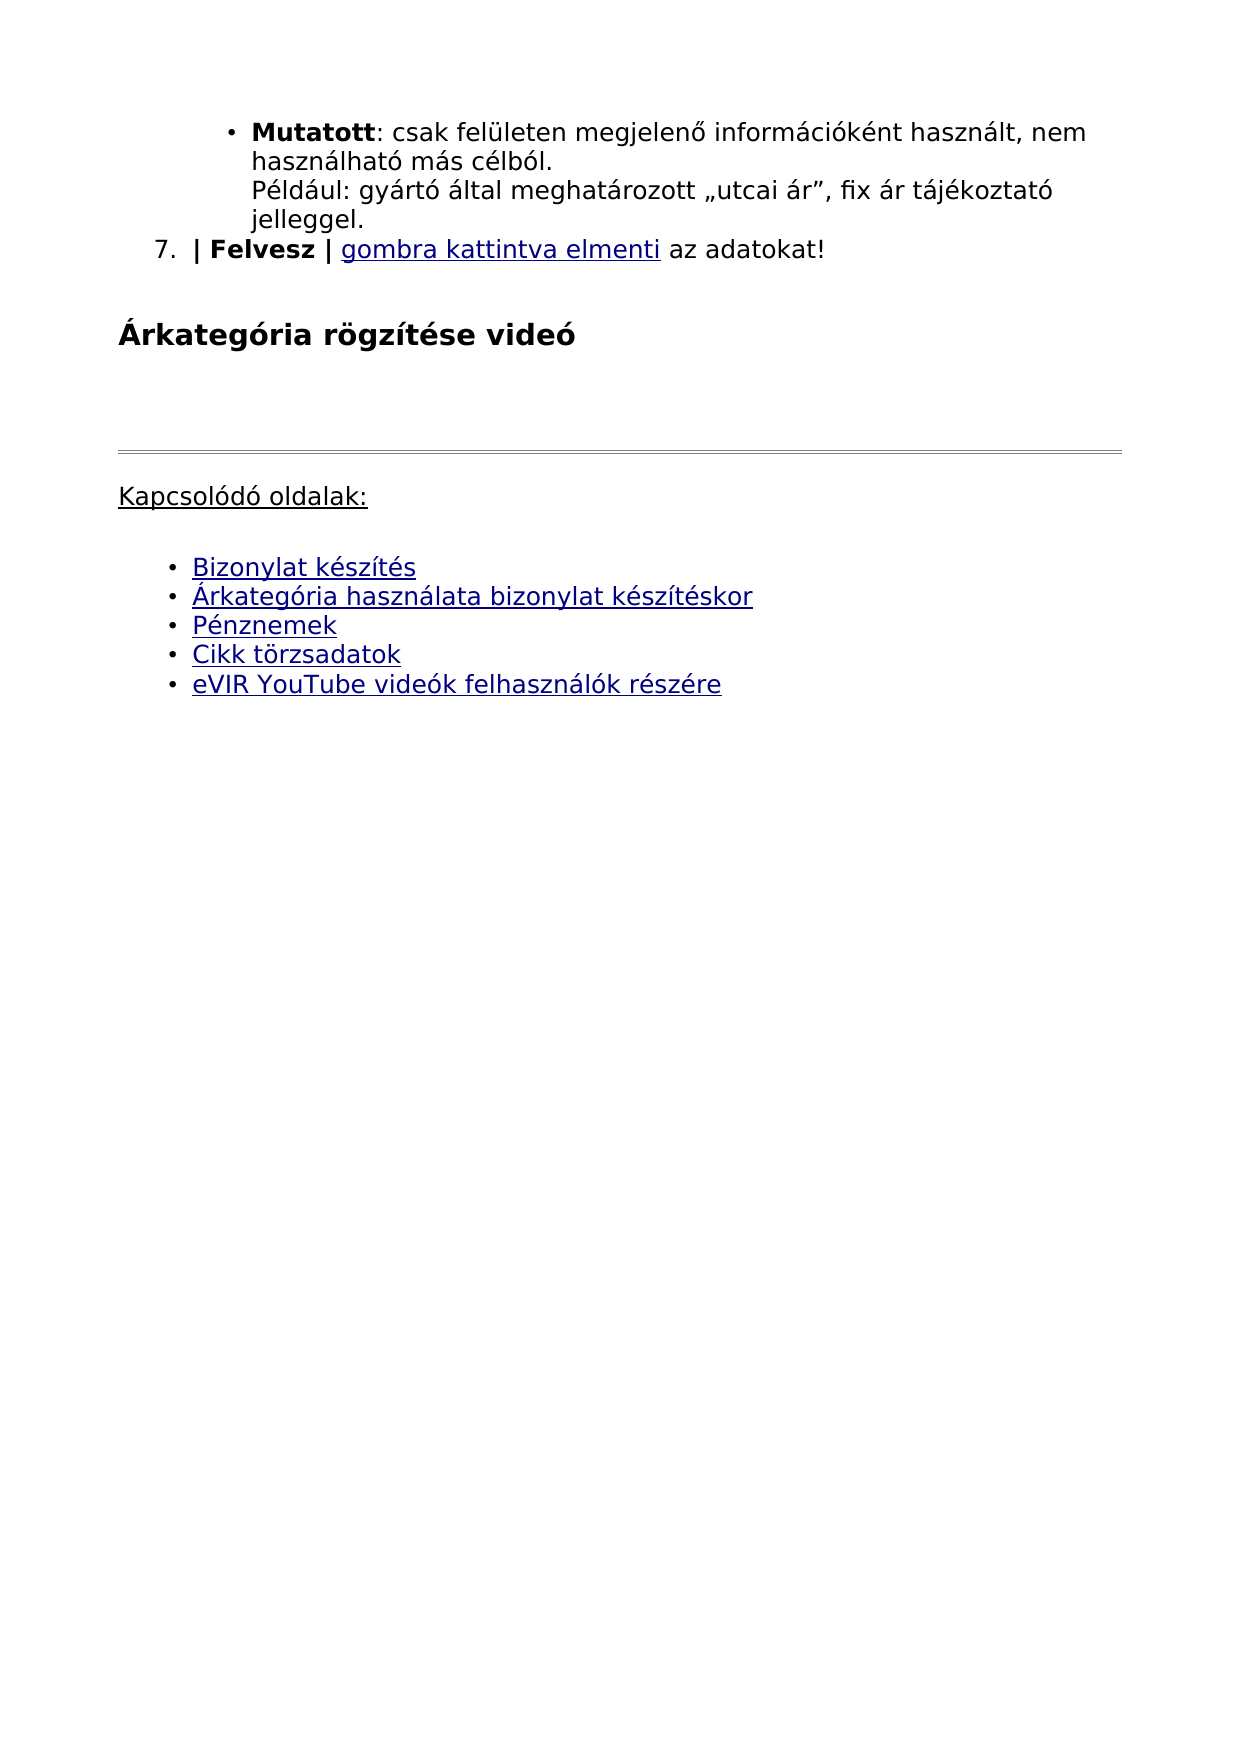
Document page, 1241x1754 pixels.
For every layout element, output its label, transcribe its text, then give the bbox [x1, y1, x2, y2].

list Pénznemek [177, 612, 1122, 641]
list Bizonylat készítés [177, 553, 1122, 582]
list Mutatott: csak felületen megjelenő információként használt, nem használható más célból. Például: gyártó által meghatározott „utcai ár”, fix ár tájékoztató jelleggel. [236, 118, 1122, 235]
list Árkategória használata bizonylat készítéskor [177, 582, 1122, 612]
list eVIR YouTube videók felhasználók részére [177, 670, 1122, 699]
list Cikk törzsadatok [177, 641, 1122, 670]
text Kapcsolódó oldalak: [118, 482, 1122, 511]
subtitle Árkategória rögzítése videó [118, 318, 1122, 352]
list | Felvesz | gombra kattintva elmenti az adatokat! [177, 235, 1122, 264]
